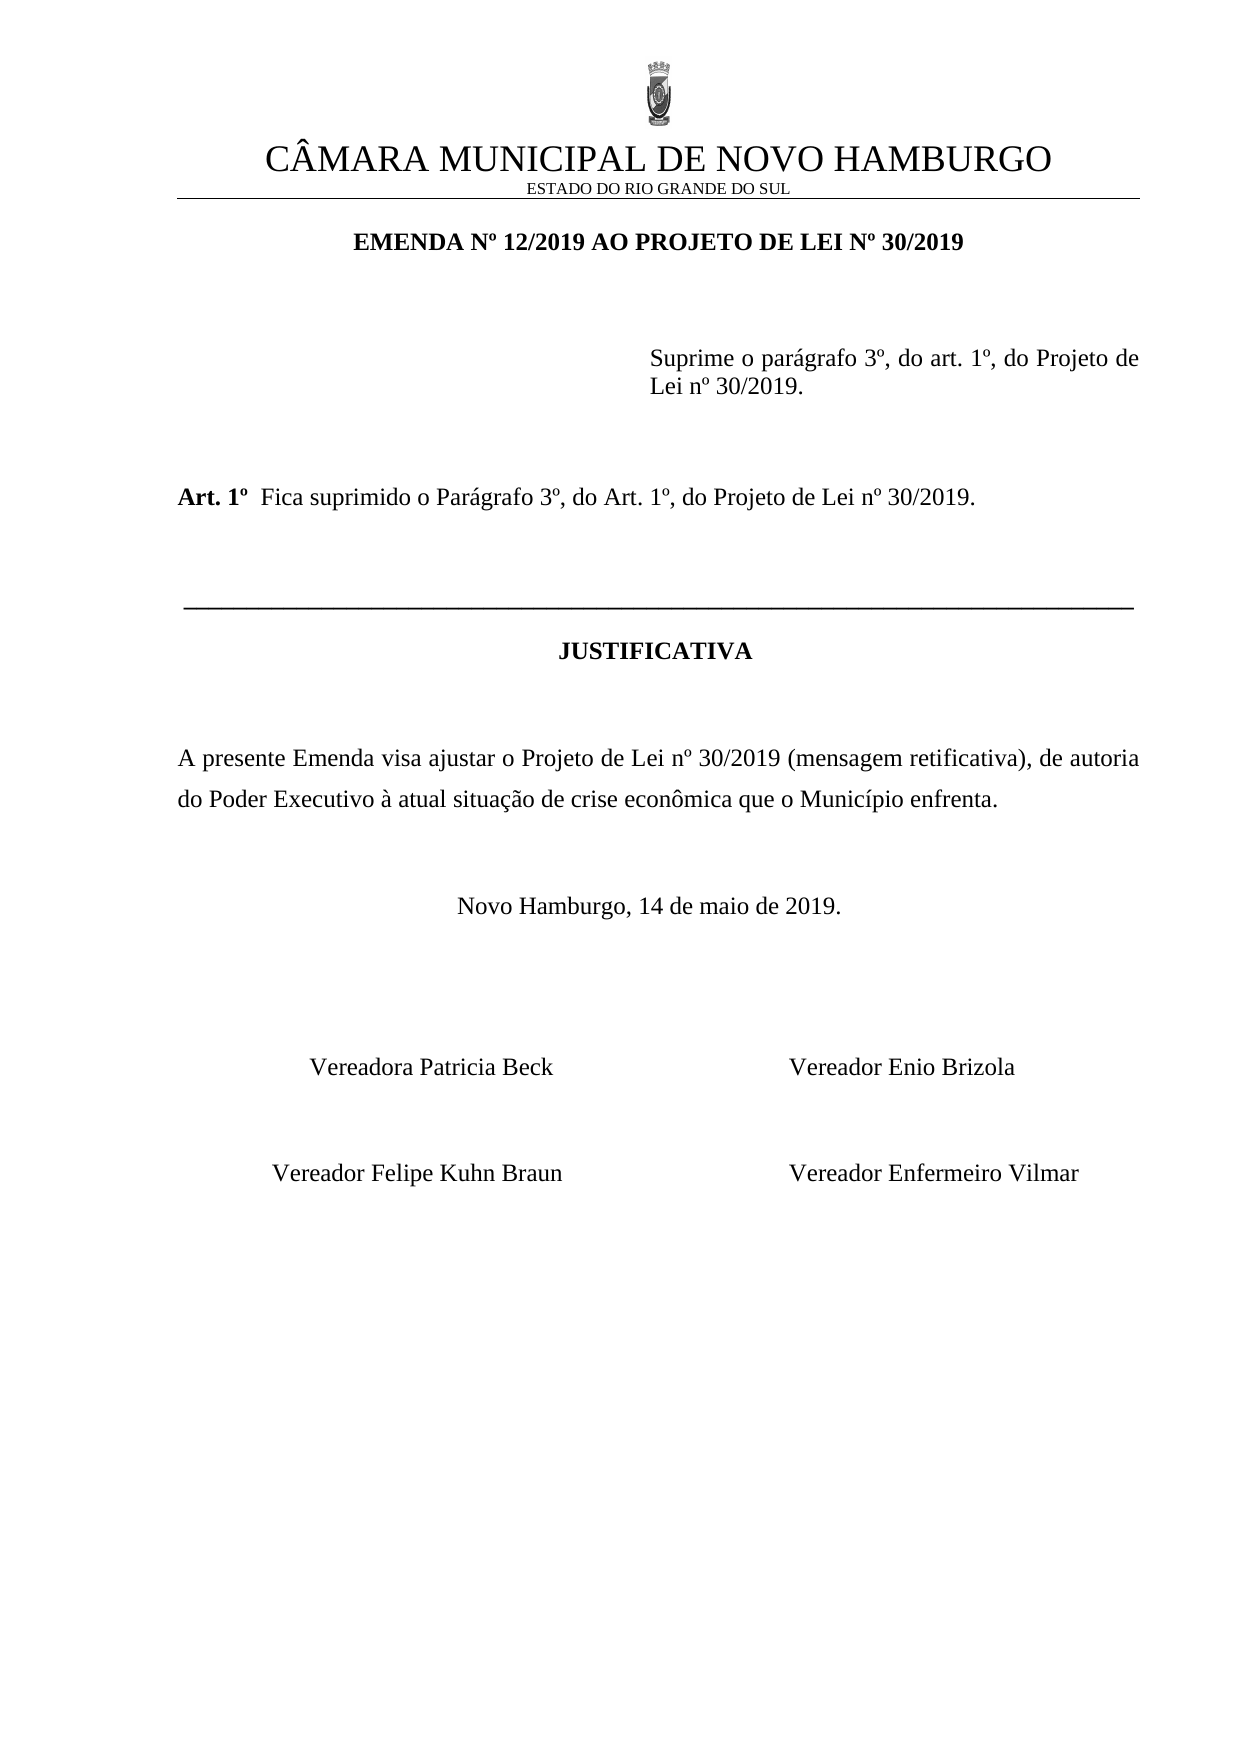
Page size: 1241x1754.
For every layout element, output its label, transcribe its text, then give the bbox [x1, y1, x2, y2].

text EMENDA Nº 12/2019 AO PROJETO DE LEI Nº 30/2019 [177, 228, 1140, 256]
text A presente Emenda visa ajustar o Projeto de Lei nº 30/2019 (mensagem retificativa), de autoria do Poder Executivo à atual situação de crise econômica que o Município enfrenta. [177, 744, 1140, 813]
text Vereador Felipe Kuhn Braun Vereador Enfermeiro Vilmar [272, 1159, 1140, 1187]
text ____________________________________________________________________________ [177, 584, 1140, 611]
text Art. 1º Fica suprimido o Parágrafo 3º, do Art. 1º, do Projeto de Lei nº 30/2019. [177, 483, 1140, 510]
text Suprime o parágrafo 3º, do art. 1º, do Projeto de Lei nº 30/2019. [649, 344, 1140, 400]
text Novo Hamburgo, 14 de maio de 2019. [272, 892, 1140, 920]
text JUSTIFICATIVA [177, 637, 1140, 665]
text Vereadora Patricia Beck Vereador Enio Brizola [272, 1053, 1140, 1080]
